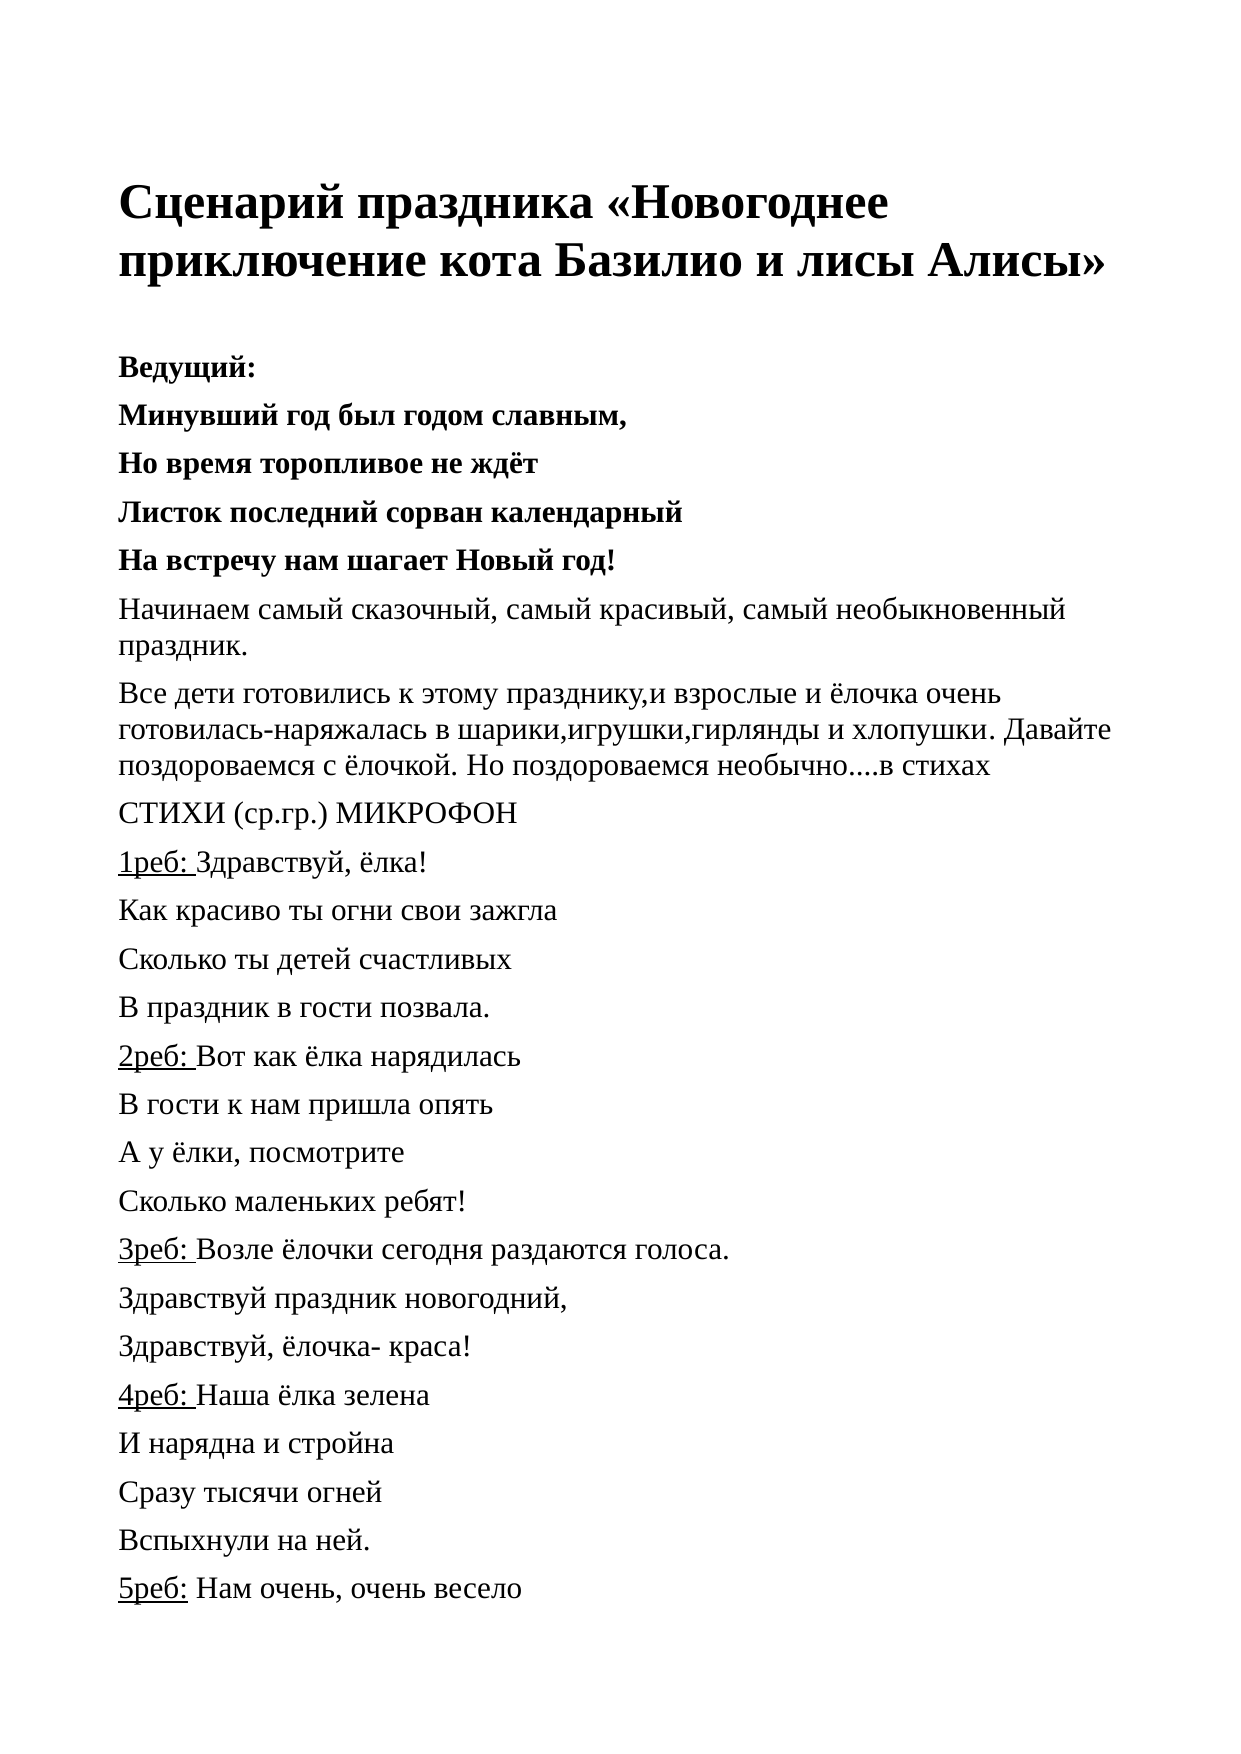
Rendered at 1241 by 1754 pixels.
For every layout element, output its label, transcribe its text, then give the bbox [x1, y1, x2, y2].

text Как красиво ты огни свои зажгла [118, 892, 1122, 927]
text 1реб: Здравствуй, ёлка! [118, 843, 1122, 879]
text В праздник в гости позвала. [118, 988, 1122, 1024]
text Сразу тысячи огней [118, 1473, 1122, 1509]
text Но время торопливое не ждёт [118, 445, 1122, 481]
text СТИХИ (ср.гр.) МИКРОФОН [118, 795, 1122, 831]
text 3реб: Возле ёлочки сегодня раздаются голоса. [118, 1231, 1122, 1267]
text 4реб: Наша ёлка зелена [118, 1376, 1122, 1412]
text Сколько ты детей счастливых [118, 940, 1122, 976]
text Начинаем самый сказочный, самый красивый, самый необыкновенный праздник. [118, 590, 1122, 662]
text Минувший год был годом славным, [118, 396, 1122, 432]
text 2реб: Вот как ёлка нарядилась [118, 1037, 1122, 1073]
text На встречу нам шагает Новый год! [118, 542, 1122, 577]
text Все дети готовились к этому празднику,и взрослые и ёлочка очень готовилась-наряжалась в шарики,игрушки,гирлянды и хлопушки. Давайте поздороваемся с ёлочкой. Но поздороваемся необычно....в стихах [118, 674, 1122, 782]
text А у ёлки, посмотрите [118, 1134, 1122, 1170]
text Вспыхнули на ней. [118, 1521, 1122, 1557]
text Листок последний сорван календарный [118, 493, 1122, 529]
text В гости к нам пришла опять [118, 1085, 1122, 1121]
text Ведущий: [118, 348, 1122, 384]
text Здравствуй праздник новогодний, [118, 1279, 1122, 1315]
subtitle Сценарий праздника «Новогоднее приключение кота Базилио и лисы Алисы» [118, 172, 1122, 287]
text 5реб: Нам очень, очень весело [118, 1570, 1122, 1606]
text Сколько маленьких ребят! [118, 1182, 1122, 1218]
text Здравствуй, ёлочка- краса! [118, 1327, 1122, 1363]
text И нарядна и стройна [118, 1424, 1122, 1460]
